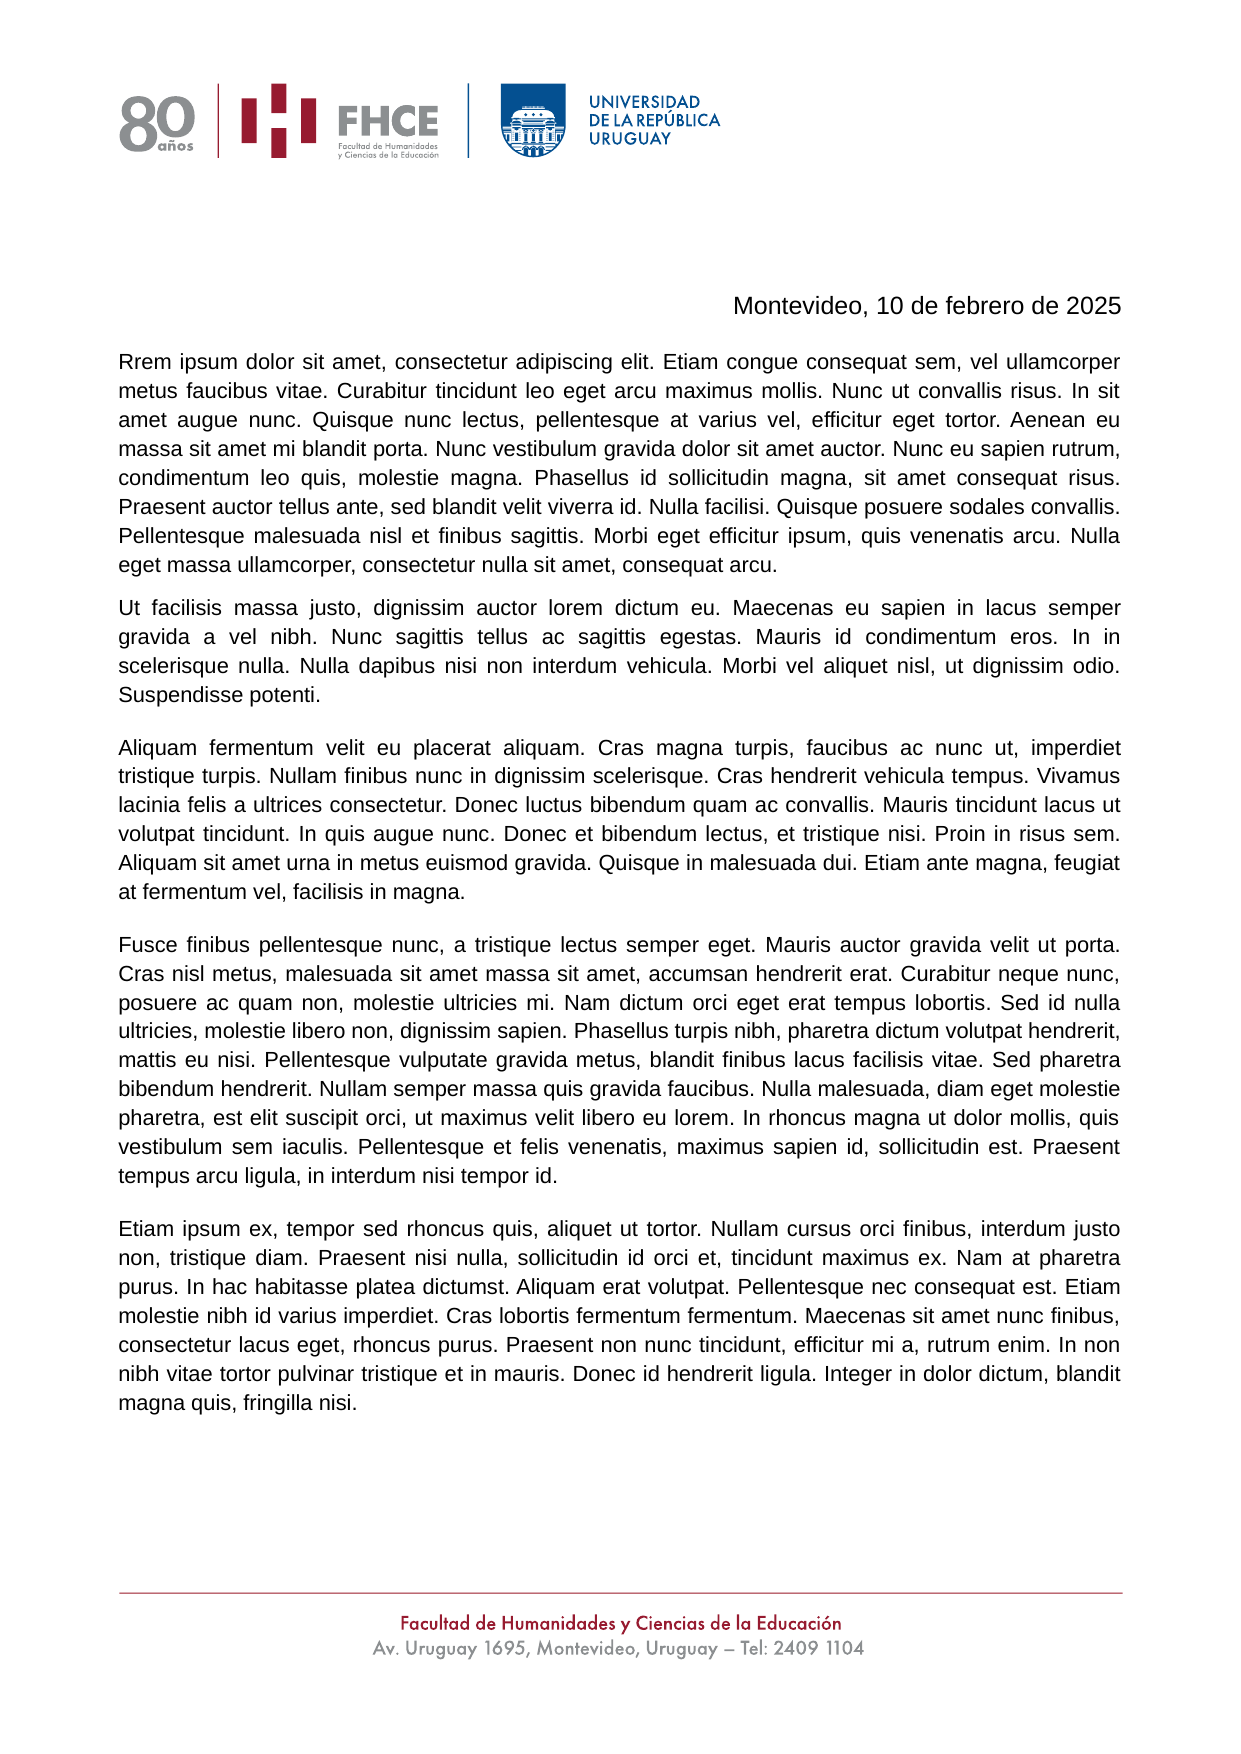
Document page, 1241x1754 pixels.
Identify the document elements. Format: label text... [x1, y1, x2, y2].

text Aliquam fermentum velit eu placerat aliquam. Cras magna turpis, faucibus ac nunc ut, imperdiet tristique turpis. Nullam finibus nunc in dignissim scelerisque. Cras hendrerit vehicula tempus. Vivamus lacinia felis a ultrices consectetur. Donec luctus bibendum quam ac convallis. Mauris tincidunt lacus ut volutpat tincidunt. In quis augue nunc. Donec et bibendum lectus, et tristique nisi. Proin in risus sem. Aliquam sit amet urna in metus euismod gravida. Quisque in malesuada dui. Etiam ante magna, feugiat at fermentum vel, facilisis in magna. [118, 734, 1122, 904]
text Ut facilisis massa justo, dignissim auctor lorem dictum eu. Maecenas eu sapien in lacus semper gravida a vel nibh. Nunc sagittis tellus ac sagittis egestas. Mauris id condimentum eros. In in scelerisque nulla. Nulla dapibus nisi non interdum vehicula. Morbi vel aliquet nisl, ut dignissim odio. Suspendisse potenti. [118, 595, 1122, 707]
text Fusce finibus pellentesque nunc, a tristique lectus semper eget. Mauris auctor gravida velit ut porta. Cras nisl metus, malesuada sit amet massa sit amet, accumsan hendrerit erat. Curabitur neque nunc, posuere ac quam non, molestie ultricies mi. Nam dictum orci eget erat tempus lobortis. Sed id nulla ultricies, molestie libero non, dignissim sapien. Phasellus turpis nibh, pharetra dictum volutpat hendrerit, mattis eu nisi. Pellentesque vulputate gravida metus, blandit finibus lacus facilisis vitae. Sed pharetra bibendum hendrerit. Nullam semper massa quis gravida faucibus. Nulla malesuada, diam eget molestie pharetra, est elit suscipit orci, ut maximus velit libero eu lorem. In rhoncus magna ut dolor mollis, quis vestibulum sem iaculis. Pellentesque et felis venenatis, maximus sapien id, sollicitudin est. Praesent tempus arcu ligula, in interdum nisi tempor id. [118, 932, 1122, 1188]
text Montevideo, 10 de febrero de 2025 [118, 291, 1122, 320]
text Etiam ipsum ex, tempor sed rhoncus quis, aliquet ut tortor. Nullam cursus orci finibus, interdum justo non, tristique diam. Praesent nisi nulla, sollicitudin id orci et, tincidunt maximus ex. Nam at pharetra purus. In hac habitasse platea dictumst. Aliquam erat volutpat. Pellentesque nec consequat est. Etiam molestie nibh id varius imperdiet. Cras lobortis fermentum fermentum. Maecenas sit amet nunc finibus, consectetur lacus eget, rhoncus purus. Praesent non nunc tincidunt, efficitur mi a, rutrum enim. In non nibh vitae tortor pulvinar tristique et in mauris. Donec id hendrerit ligula. Integer in dolor dictum, blandit magna quis, fringilla nisi. [118, 1216, 1122, 1414]
text Rrem ipsum dolor sit amet, consectetur adipiscing elit. Etiam congue consequat sem, vel ullamcorper metus faucibus vitae. Curabitur tincidunt leo eget arcu maximus mollis. Nunc ut convallis risus. In sit amet augue nunc. Quisque nunc lectus, pellentesque at varius vel, efficitur eget tortor. Aenean eu massa sit amet mi blandit porta. Nunc vestibulum gravida dolor sit amet auctor. Nunc eu sapien rutrum, condimentum leo quis, molestie magna. Phasellus id sollicitudin magna, sit amet consequat risus. Praesent auctor tellus ante, sed blandit velit viverra id. Nulla facilisi. Quisque posuere sodales convallis. Pellentesque malesuada nisl et finibus sagittis. Morbi eget efficitur ipsum, quis venenatis arcu. Nulla eget massa ullamcorper, consectetur nulla sit amet, consequat arcu. [118, 349, 1122, 577]
